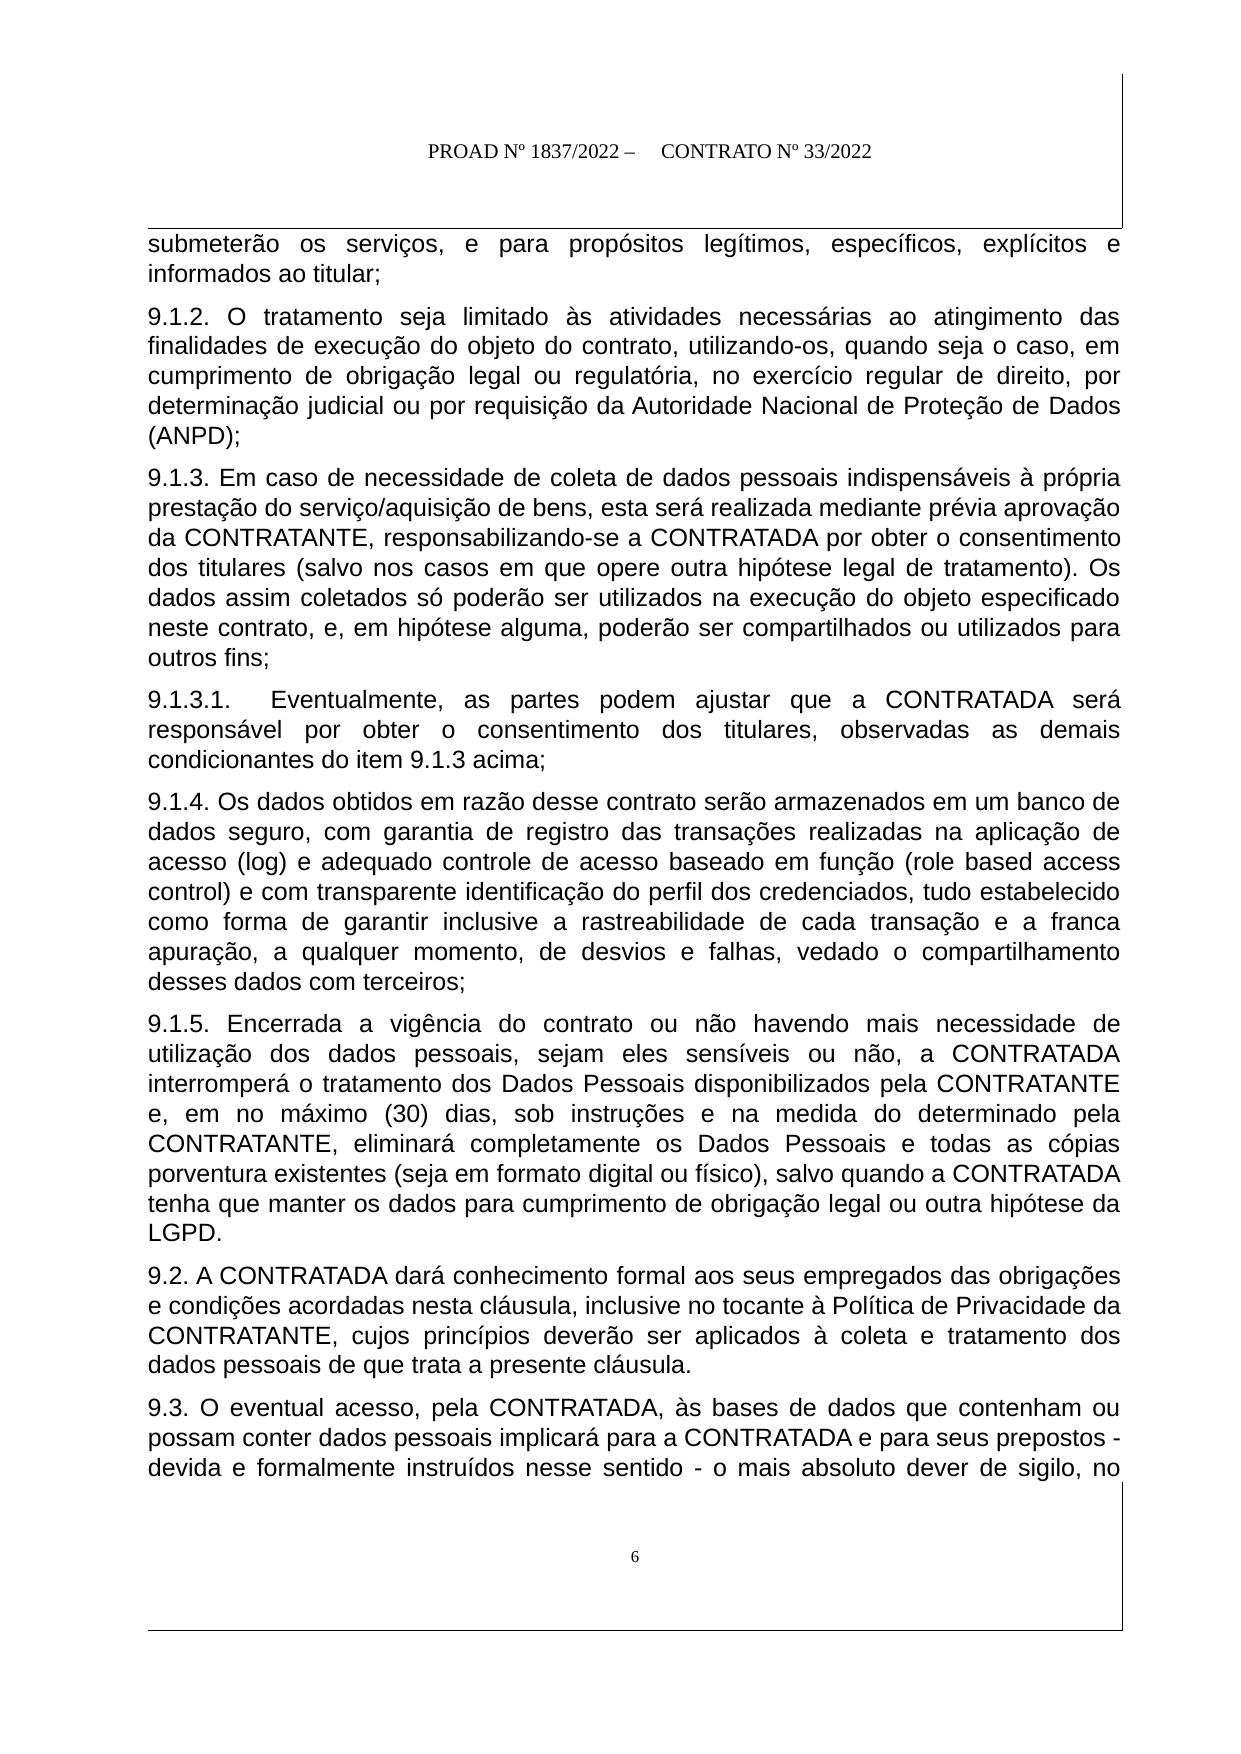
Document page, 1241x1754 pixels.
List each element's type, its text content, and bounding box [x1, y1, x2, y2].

text 9.1.5. Encerrada a vigência do contrato ou não havendo mais necessidade de utilização dos dados pessoais, sejam eles sensíveis ou não, a CONTRATADA interromperá o tratamento dos Dados Pessoais disponibilizados pela CONTRATANTE e, em no máximo (30) dias, sob instruções e na medida do determinado pela CONTRATANTE, eliminará completamente os Dados Pessoais e todas as cópias porventura existentes (seja em formato digital ou físico), salvo quando a CONTRATADA tenha que manter os dados para cumprimento de obrigação legal ou outra hipótese da LGPD. [147, 1008, 1122, 1247]
text 9.1.3. Em caso de necessidade de coleta de dados pessoais indispensáveis à própria prestação do serviço/aquisição de bens, esta será realizada mediante prévia aprovação da CONTRATANTE, responsabilizando-se a CONTRATADA por obter o consentimento dos titulares (salvo nos casos em que opere outra hipótese legal de tratamento). Os dados assim coletados só poderão ser utilizados na execução do objeto especificado neste contrato, e, em hipótese alguma, poderão ser compartilhados ou utilizados para outros fins; [147, 462, 1122, 672]
text 9.1.3.1. Eventualmente, as partes podem ajustar que a CONTRATADA será responsável por obter o consentimento dos titulares, observadas as demais condicionantes do item 9.1.3 acima; [147, 684, 1122, 774]
text 9.1.4. Os dados obtidos em razão desse contrato serão armazenados em um banco de dados seguro, com garantia de registro das transações realizadas na aplicação de acesso (log) e adequado controle de acesso baseado em função (role based access control) e com transparente identificação do perfil dos credenciados, tudo estabelecido como forma de garantir inclusive a rastreabilidade de cada transação e a franca apuração, a qualquer momento, de desvios e falhas, vedado o compartilhamento desses dados com terceiros; [147, 786, 1122, 996]
text 9.1.2. O tratamento seja limitado às atividades necessárias ao atingimento das finalidades de execução do objeto do contrato, utilizando-os, quando seja o caso, em cumprimento de obrigação legal ou regulatória, no exercício regular de direito, por determinação judicial ou por requisição da Autoridade Nacional de Proteção de Dados (ANPD); [147, 300, 1122, 450]
text 9.2. A CONTRATADA dará conhecimento formal aos seus empregados das obrigações e condições acordadas nesta cláusula, inclusive no tocante à Política de Privacidade da CONTRATANTE, cujos princípios deverão ser aplicados à coleta e tratamento dos dados pessoais de que trata a presente cláusula. [147, 1260, 1122, 1379]
text submeterão os serviços, e para propósitos legítimos, específicos, explícitos e informados ao titular; [147, 228, 1122, 288]
text 9.3. O eventual acesso, pela CONTRATADA, às bases de dados que contenham ou possam conter dados pessoais implicará para a CONTRATADA e para seus prepostos - devida e formalmente instruídos nesse sentido - o mais absoluto dever de sigilo, no [147, 1392, 1122, 1481]
